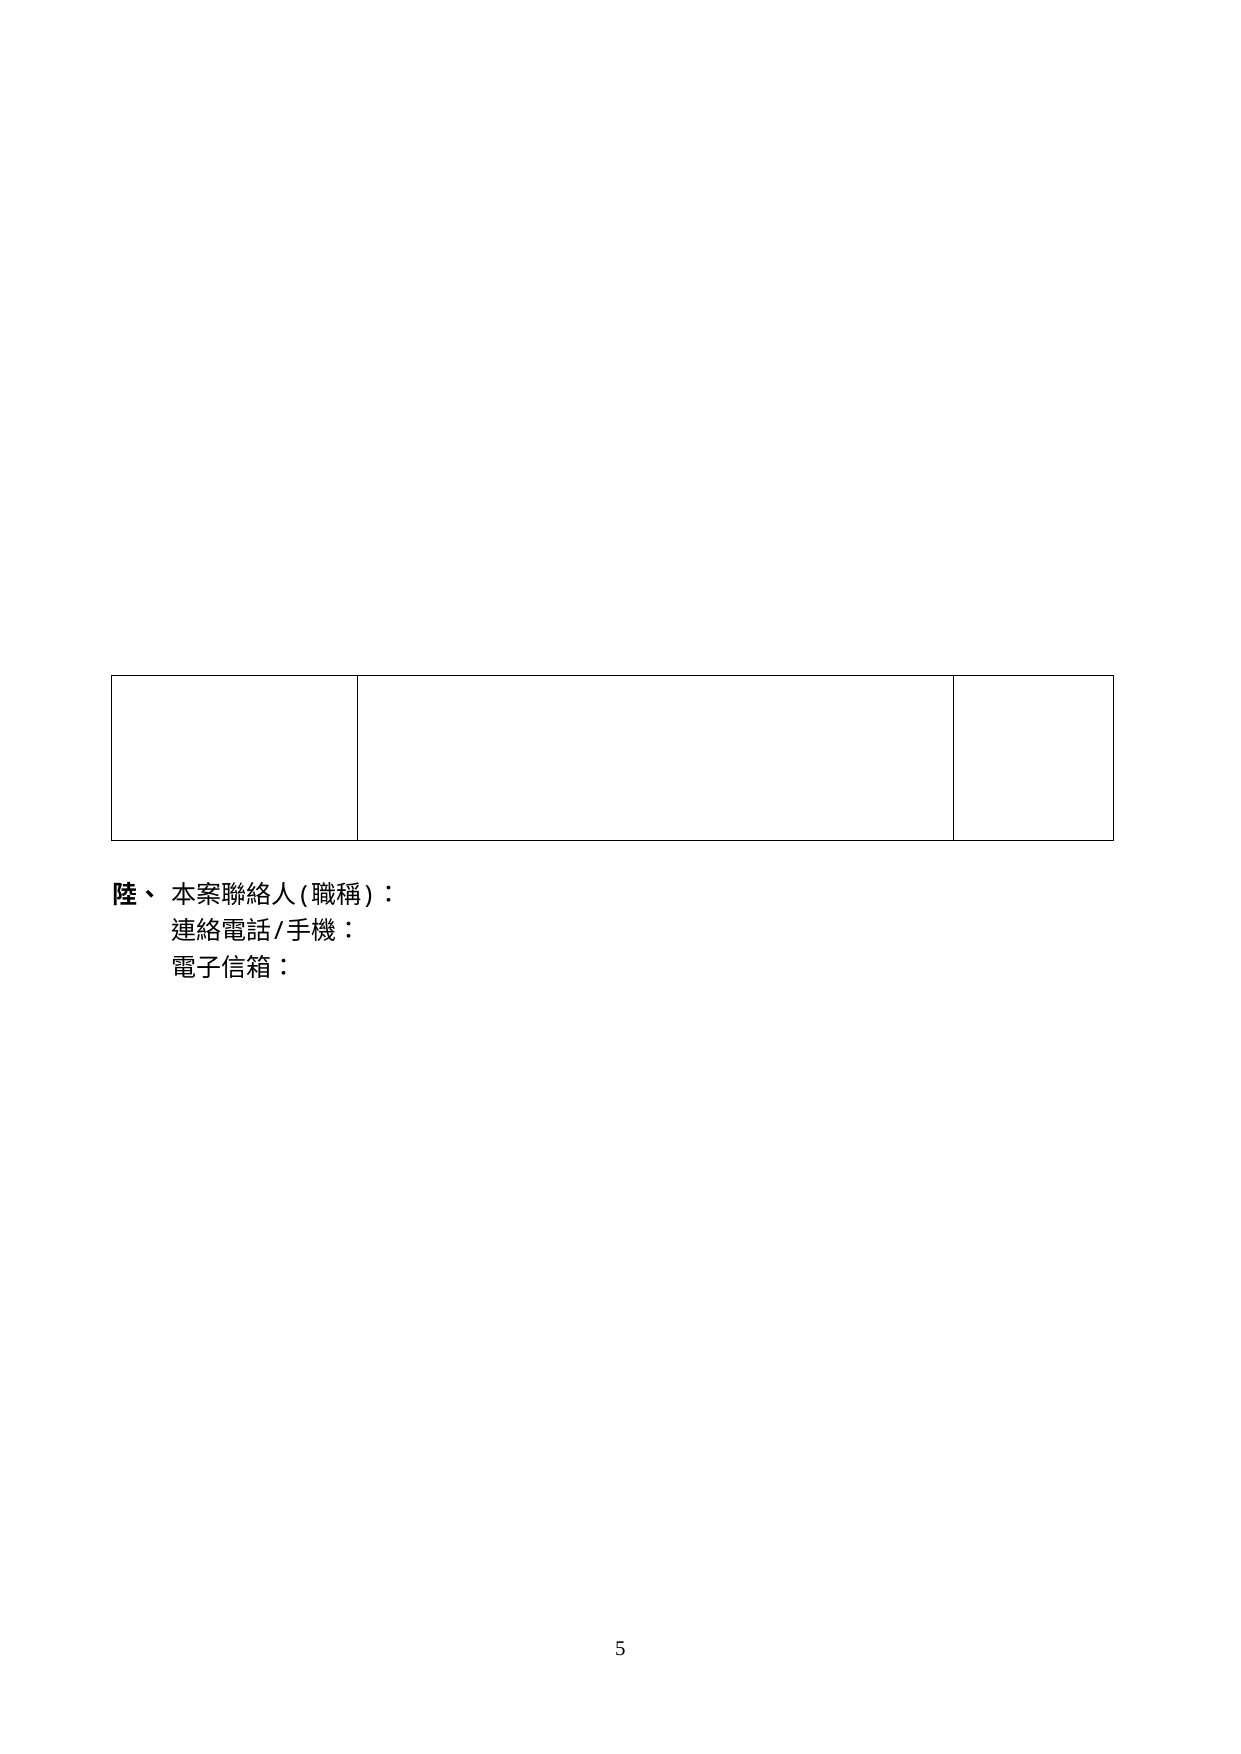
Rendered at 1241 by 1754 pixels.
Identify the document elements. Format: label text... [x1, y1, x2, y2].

text 連絡電話/手機： [171, 911, 1128, 947]
table_cell [358, 676, 953, 839]
list 本案聯絡人(職稱)： [112, 874, 1128, 911]
table_cell [954, 676, 1113, 839]
table_cell [112, 676, 357, 839]
text 電子信箱： [171, 947, 1128, 983]
